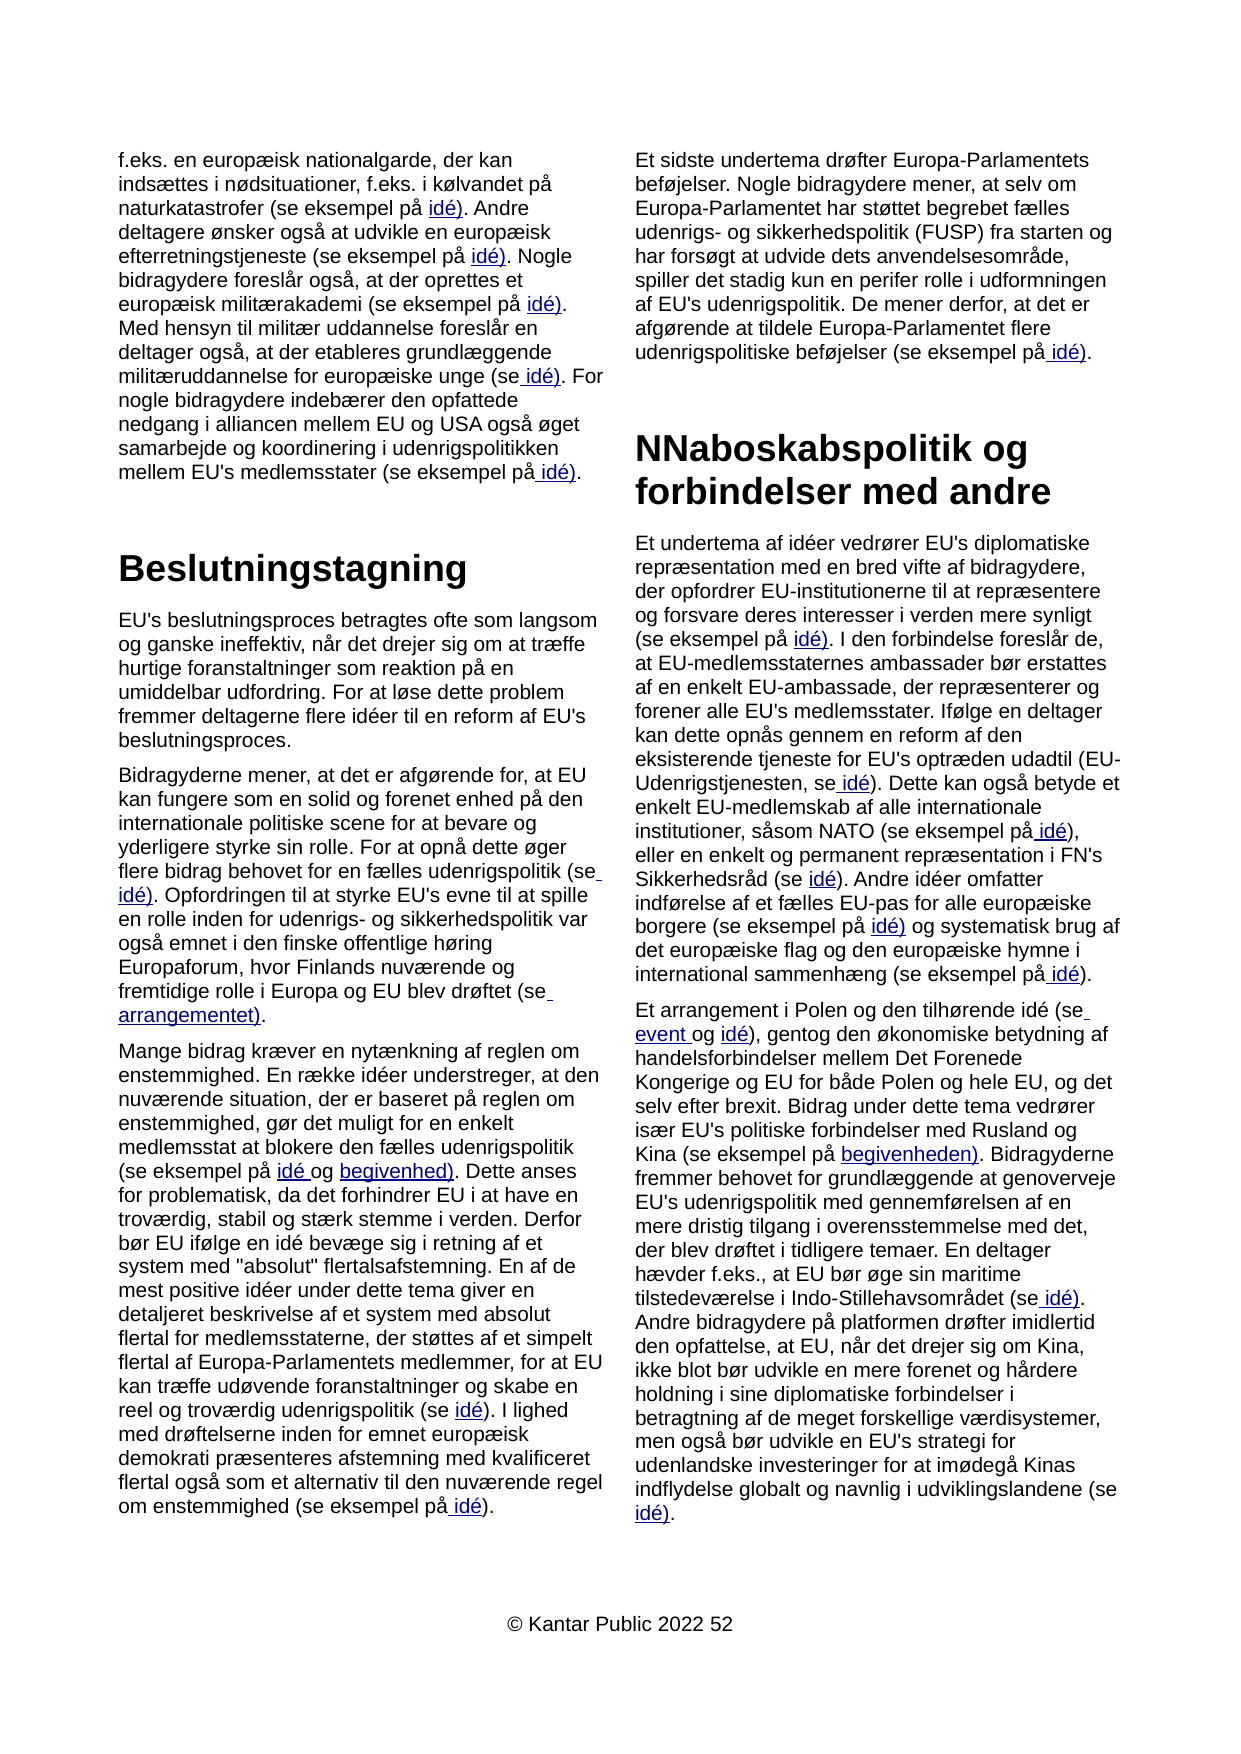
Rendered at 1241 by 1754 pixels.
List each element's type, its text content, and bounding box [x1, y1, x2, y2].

text Et undertema af idéer vedrører EU's diplomatiske repræsentation med en bred vifte af bidragydere, der opfordrer EU-institutionerne til at repræsentere og forsvare deres interesser i verden mere synligt (se eksempel på idé). I den forbindelse foreslår de, at EU-medlemsstaternes ambassader bør erstattes af en enkelt EU-ambassade, der repræsenterer og forener alle EU's medlemsstater. Ifølge en deltager kan dette opnås gennem en reform af den eksisterende tjeneste for EU's optræden udadtil (EU-Udenrigstjenesten, se idé). Dette kan også betyde et enkelt EU-medlemskab af alle internationale institutioner, såsom NATO (se eksempel på idé), eller en enkelt og permanent repræsentation i FN's Sikkerhedsråd (se idé). Andre idéer omfatter indførelse af et fælles EU-pas for alle europæiske borgere (se eksempel på idé) og systematisk brug af det europæiske flag og den europæiske hymne i international sammenhæng (se eksempel på idé). [635, 531, 1122, 986]
text Et sidste undertema drøfter Europa-Parlamentets beføjelser. Nogle bidragydere mener, at selv om Europa-Parlamentet har støttet begrebet fælles udenrigs- og sikkerhedspolitik (FUSP) fra starten og har forsøgt at udvide dets anvendelsesområde, spiller det stadig kun en perifer rolle i udformningen af EU's udenrigspolitik. De mener derfor, at det er afgørende at tildele Europa-Parlamentet flere udenrigspolitiske beføjelser (se eksempel på idé). [635, 148, 1122, 364]
subtitle Beslutningstagning [118, 546, 605, 589]
text Bidragyderne mener, at det er afgørende for, at EU kan fungere som en solid og forenet enhed på den internationale politiske scene for at bevare og yderligere styrke sin rolle. For at opnå dette øger flere bidrag behovet for en fælles udenrigspolitik (se idé). Opfordringen til at styrke EU's evne til at spille en rolle inden for udenrigs- og sikkerhedspolitik var også emnet i den finske offentlige høring Europaforum, hvor Finlands nuværende og fremtidige rolle i Europa og EU blev drøftet (se arrangementet). [118, 763, 605, 1027]
text f.eks. en europæisk nationalgarde, der kan indsættes i nødsituationer, f.eks. i kølvandet på naturkatastrofer (se eksempel på idé). Andre deltagere ønsker også at udvikle en europæisk efterretningstjeneste (se eksempel på idé). Nogle bidragydere foreslår også, at der oprettes et europæisk militærakademi (se eksempel på idé). Med hensyn til militær uddannelse foreslår en deltager også, at der etableres grundlæggende militæruddannelse for europæiske unge (se idé). For nogle bidragydere indebærer den opfattede nedgang i alliancen mellem EU og USA også øget samarbejde og koordinering i udenrigspolitikken mellem EU's medlemsstater (se eksempel på idé). [118, 148, 605, 483]
text Et arrangement i Polen og den tilhørende idé (se event og idé), gentog den økonomiske betydning af handelsforbindelser mellem Det Forenede Kongerige og EU for både Polen og hele EU, og det selv efter brexit. Bidrag under dette tema vedrører især EU's politiske forbindelser med Rusland og Kina (se eksempel på begivenheden). Bidragyderne fremmer behovet for grundlæggende at genoverveje EU's udenrigspolitik med gennemførelsen af en mere dristig tilgang i overensstemmelse med det, der blev drøftet i tidligere temaer. En deltager hævder f.eks., at EU bør øge sin maritime tilstedeværelse i Indo-Stillehavsområdet (se idé). Andre bidragydere på platformen drøfter imidlertid den opfattelse, at EU, når det drejer sig om Kina, ikke blot bør udvikle en mere forenet og hårdere holdning i sine diplomatiske forbindelser i betragtning af de meget forskellige værdisystemer, men også bør udvikle en EU's strategi for udenlandske investeringer for at imødegå Kinas indflydelse globalt og navnlig i udviklingslandene (se idé). [635, 998, 1122, 1525]
subtitle NNaboskabspolitik og forbindelser med andre [635, 426, 1122, 512]
text Mange bidrag kræver en nytænkning af reglen om enstemmighed. En række idéer understreger, at den nuværende situation, der er baseret på reglen om enstemmighed, gør det muligt for en enkelt medlemsstat at blokere den fælles udenrigspolitik (se eksempel på idé og begivenhed). Dette anses for problematisk, da det forhindrer EU i at have en troværdig, stabil og stærk stemme i verden. Derfor bør EU ifølge en idé bevæge sig i retning af et system med "absolut" flertalsafstemning. En af de mest positive idéer under dette tema giver en detaljeret beskrivelse af et system med absolut flertal for medlemsstaterne, der støttes af et simpelt flertal af Europa-Parlamentets medlemmer, for at EU kan træffe udøvende foranstaltninger og skabe en reel og troværdig udenrigspolitik (se idé). I lighed med drøftelserne inden for emnet europæisk demokrati præsenteres afstemning med kvalificeret flertal også som et alternativ til den nuværende regel om enstemmighed (se eksempel på idé). [118, 1039, 605, 1518]
text EU's beslutningsproces betragtes ofte som langsom og ganske ineffektiv, når det drejer sig om at træffe hurtige foranstaltninger som reaktion på en umiddelbar udfordring. For at løse dette problem fremmer deltagerne flere idéer til en reform af EU's beslutningsproces. [118, 608, 605, 751]
